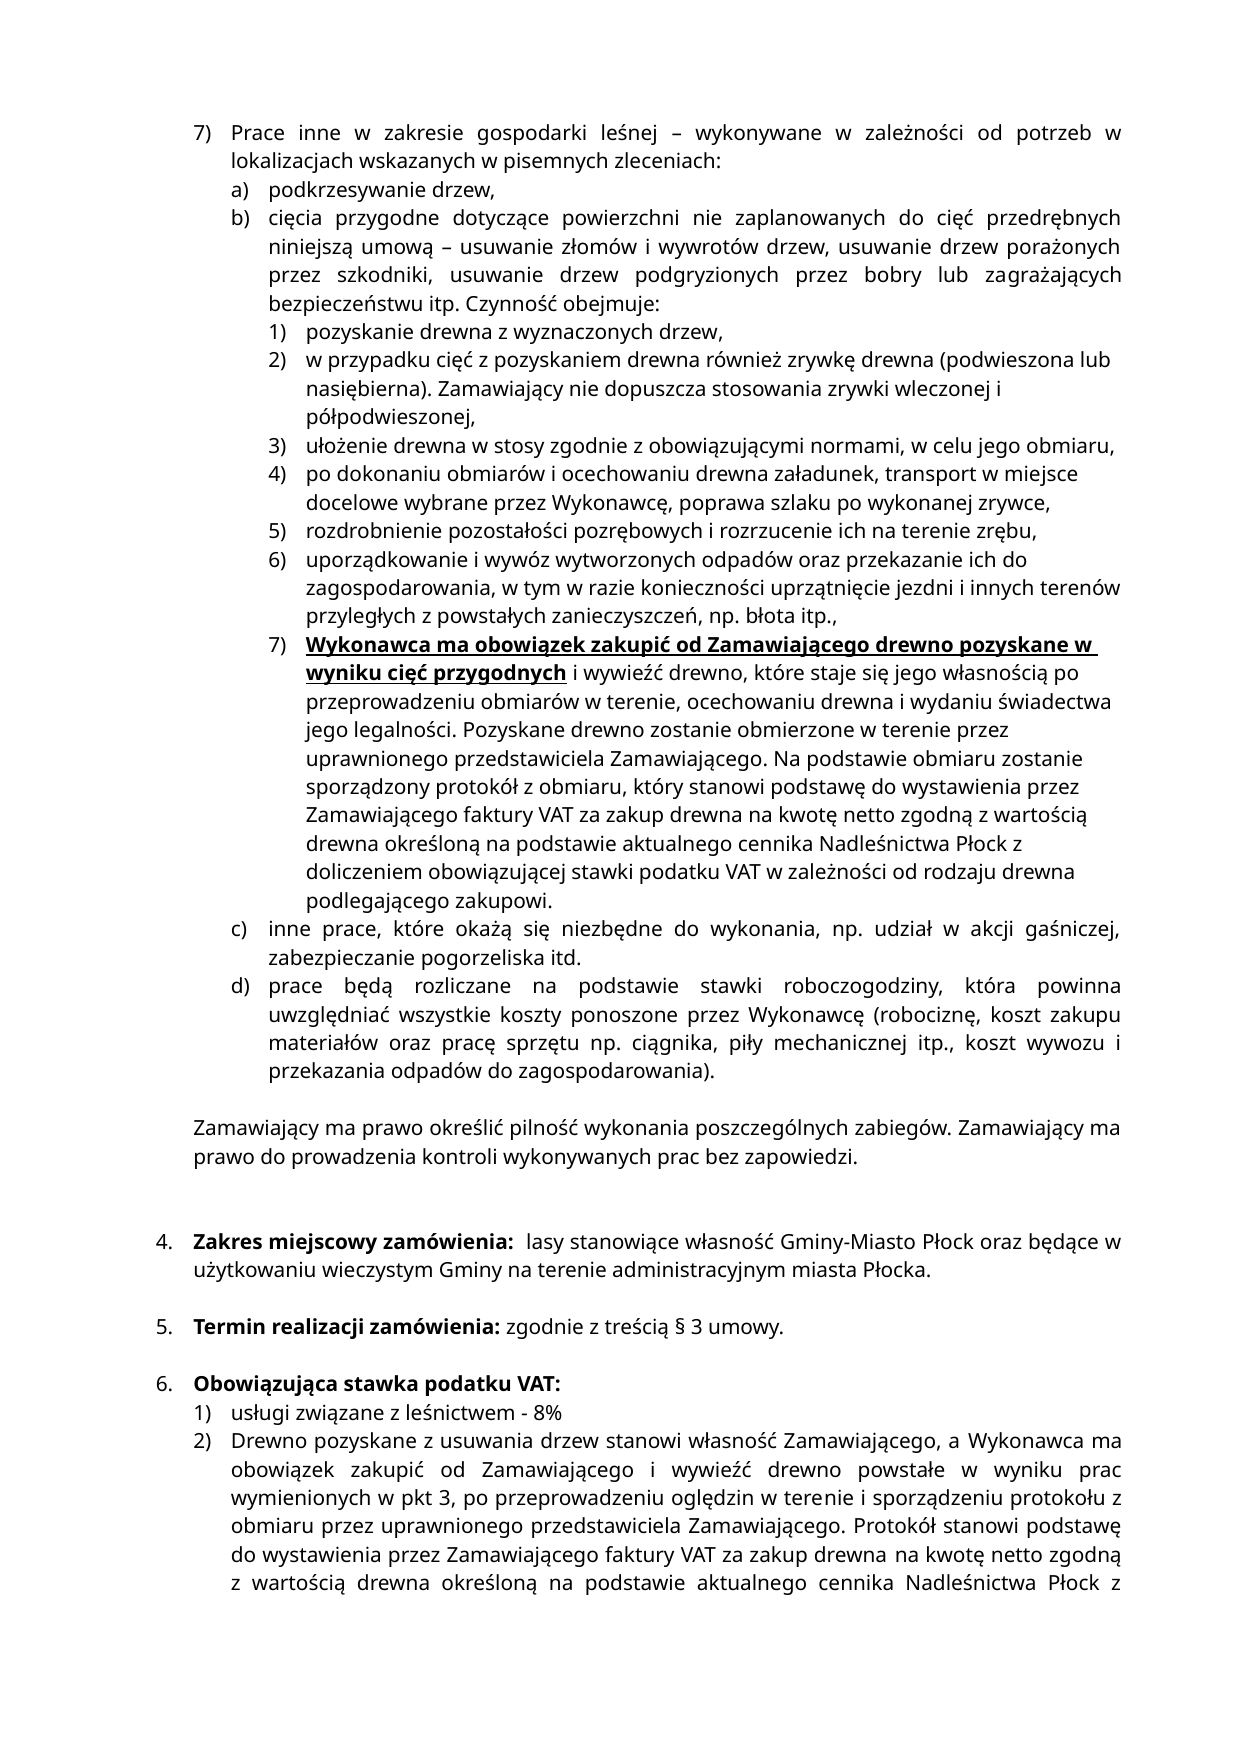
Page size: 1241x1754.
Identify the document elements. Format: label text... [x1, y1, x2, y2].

list po dokonaniu obmiarów i ocechowaniu drewna załadunek, transport w miejsce docelowe wybrane przez Wykonawcę, poprawa szlaku po wykonanej zrywce, [268, 459, 1122, 516]
list w przypadku cięć z pozyskaniem drewna również zrywkę drewna (podwieszona lub nasiębierna). Zamawiający nie dopuszcza stosowania zrywki wleczonej i półpodwieszonej, [268, 346, 1122, 431]
list Prace inne w zakresie gospodarki leśnej – wykonywane w zależności od potrzeb w lokalizacjach wskazanych w pisemnych zleceniach: [193, 118, 1122, 175]
list prace będą rozliczane na podstawie stawki roboczogodziny, która powinna uwzględniać wszystkie koszty ponoszone przez Wykonawcę (robociznę, koszt zakupu materiałów oraz pracę sprzętu np. ciągnika, piły mechanicznej itp., koszt wywozu i przekazania odpadów do zagospodarowania). [231, 971, 1122, 1085]
list podkrzesywanie drzew, [231, 175, 1122, 203]
list Zakres miejscowy zamówienia: lasy stanowiące własność Gminy-Miasto Płock oraz będące w użytkowaniu wieczystym Gminy na terenie administracyjnym miasta Płocka. [156, 1227, 1122, 1284]
list pozyskanie drewna z wyznaczonych drzew, [268, 317, 1122, 346]
list ułożenie drewna w stosy zgodnie z obowiązującymi normami, w celu jego obmiaru, [268, 431, 1122, 459]
list Drewno pozyskane z usuwania drzew stanowi własność Zamawiającego, a Wykonawca ma obowiązek zakupić od Zamawiającego i wywieźć drewno powstałe w wyniku prac wymienionych w pkt 3, po przeprowadzeniu oględzin w terenie i sporządzeniu protokołu z obmiaru przez uprawnionego przedstawiciela Zamawiającego. Protokół stanowi podstawę do wystawienia przez Zamawiającego faktury VAT za zakup drewna na kwotę netto zgodną z wartością drewna określoną na podstawie aktualnego cennika Nadleśnictwa Płock z [193, 1426, 1122, 1597]
list cięcia przygodne dotyczące powierzchni nie zaplanowanych do cięć przedrębnych niniejszą umową – usuwanie złomów i wywrotów drzew, usuwanie drzew porażonych przez szkodniki, usuwanie drzew podgryzionych przez bobry lub zagrażających bezpieczeństwu itp. Czynność obejmuje: [231, 203, 1122, 317]
list Termin realizacji zamówienia: zgodnie z treścią § 3 umowy. [156, 1312, 1122, 1341]
list Obowiązująca stawka podatku VAT: [156, 1369, 1122, 1398]
list Zamawiający ma prawo określić pilność wykonania poszczególnych zabiegów. Zamawiający ma prawo do prowadzenia kontroli wykonywanych prac bez zapowiedzi. [156, 1113, 1122, 1170]
list usługi związane z leśnictwem - 8% [193, 1398, 1122, 1426]
list rozdrobnienie pozostałości pozrębowych i rozrzucenie ich na terenie zrębu, [268, 516, 1122, 545]
list Wykonawca ma obowiązek zakupić od Zamawiającego drewno pozyskane w wyniku cięć przygodnych i wywieźć drewno, które staje się jego własnością po przeprowadzeniu obmiarów w terenie, ocechowaniu drewna i wydaniu świadectwa jego legalności. Pozyskane drewno zostanie obmierzone w terenie przez uprawnionego przedstawiciela Zamawiającego. Na podstawie obmiaru zostanie sporządzony protokół z obmiaru, który stanowi podstawę do wystawienia przez Zamawiającego faktury VAT za zakup drewna na kwotę netto zgodną z wartością drewna określoną na podstawie aktualnego cennika Nadleśnictwa Płock z doliczeniem obowiązującej stawki podatku VAT w zależności od rodzaju drewna podlegającego zakupowi. [268, 630, 1122, 914]
list inne prace, które okażą się niezbędne do wykonania, np. udział w akcji gaśniczej, zabezpieczanie pogorzeliska itd. [231, 914, 1122, 971]
list uporządkowanie i wywóz wytworzonych odpadów oraz przekazanie ich do zagospodarowania, w tym w razie konieczności uprzątnięcie jezdni i innych terenów przyległych z powstałych zanieczyszczeń, np. błota itp., [268, 545, 1122, 630]
